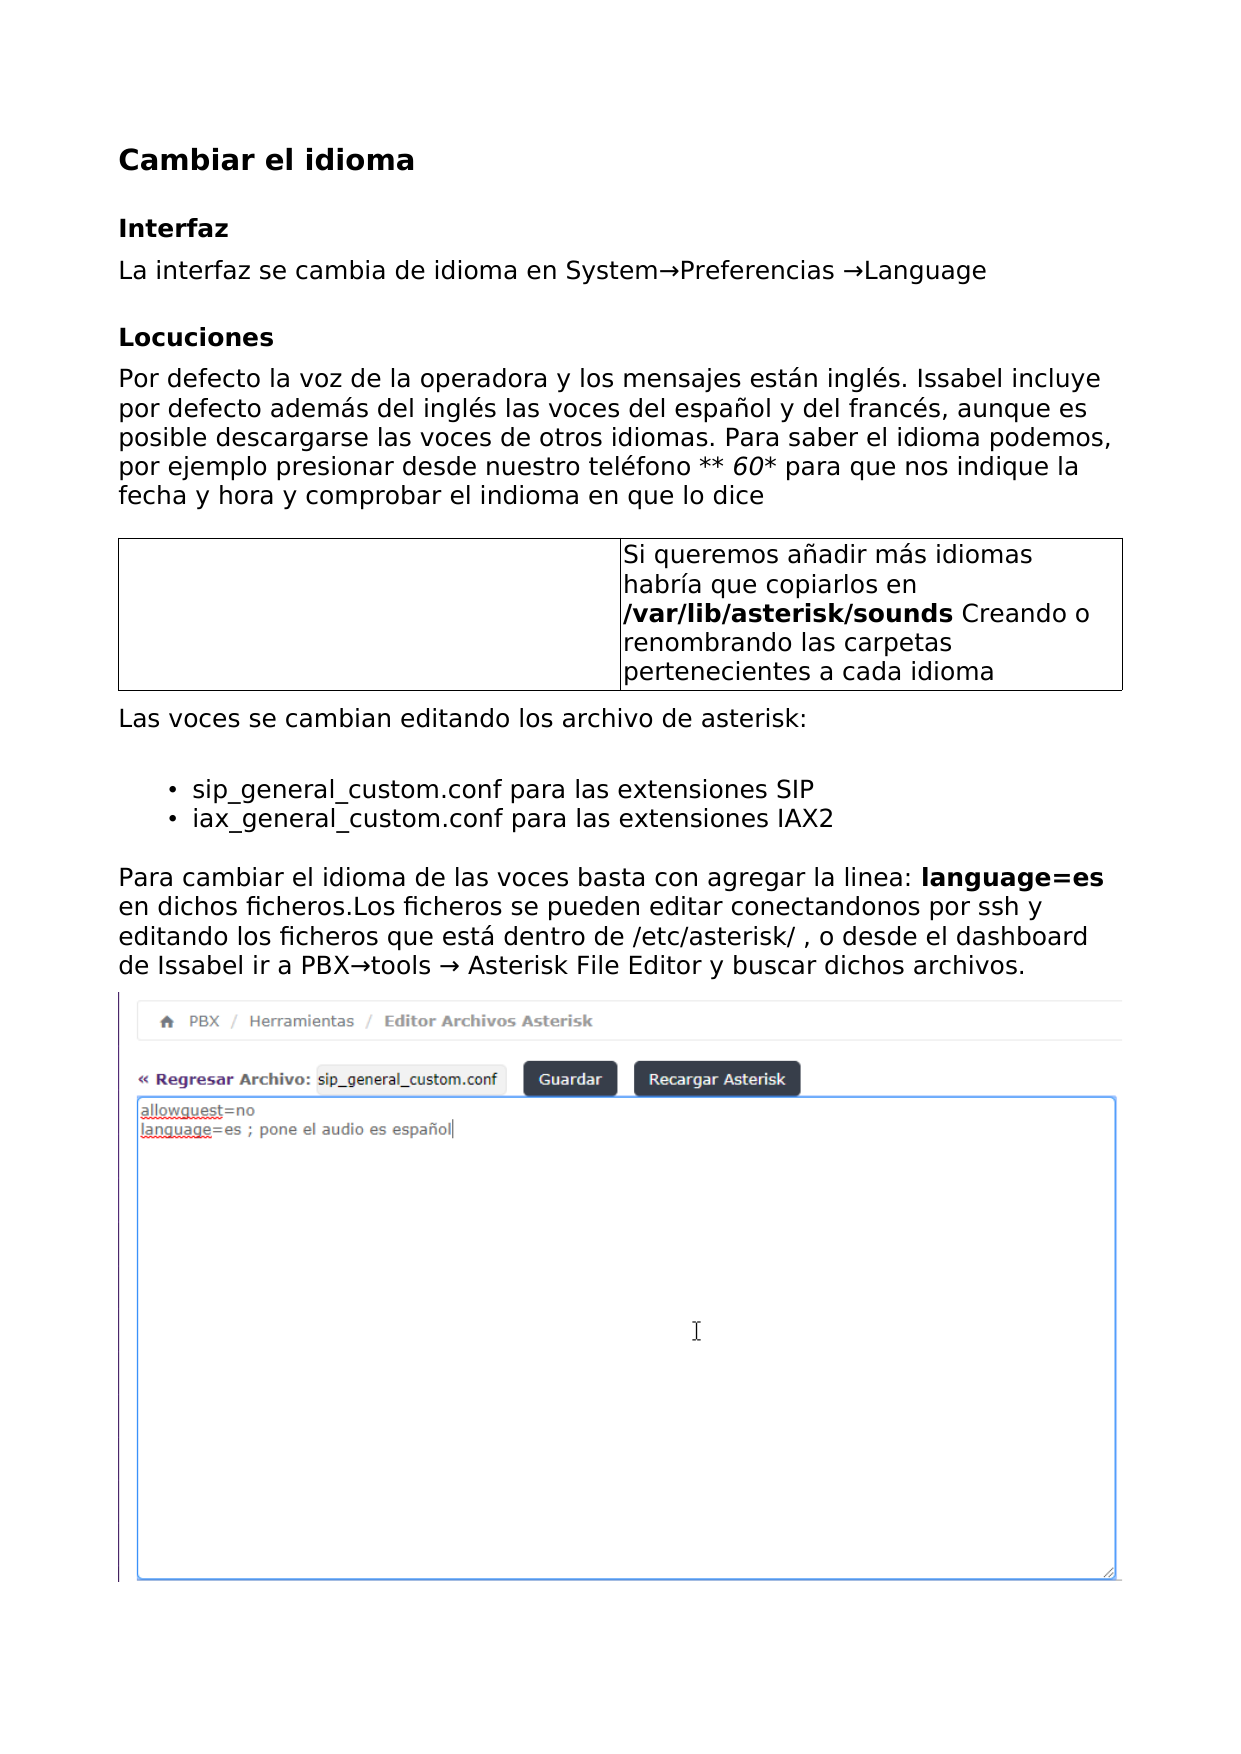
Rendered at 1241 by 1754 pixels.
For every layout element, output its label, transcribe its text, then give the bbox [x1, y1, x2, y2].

text Por defecto la voz de la operadora y los mensajes están inglés. Issabel incluye por defecto además del inglés las voces del español y del francés, aunque es posible descargarse las voces de otros idiomas. Para saber el idioma podemos, por ejemplo presionar desde nuestro teléfono ** 60* para que nos indique la fecha y hora y comprobar el indioma en que lo dice [118, 364, 1122, 510]
text La interfaz se cambia de idioma en System→Preferencias →Language [118, 256, 1122, 285]
subtitle Interfaz [118, 214, 1122, 244]
list iax_general_custom.conf para las extensiones IAX2 [177, 805, 1122, 834]
text Para cambiar el idioma de las voces basta con agregar la linea: language=es en dichos ficheros.Los ficheros se pueden editar conectandonos por ssh y editando los ficheros que está dentro de /etc/asterisk/ , o desde el dashboard de Issabel ir a PBX→tools → Asterisk File Editor y buscar dichos archivos. [118, 863, 1122, 980]
table_header [119, 539, 620, 689]
list sip_general_custom.conf para las extensiones SIP [177, 776, 1122, 805]
table_header Si queremos añadir más idiomas habría que copiarlos en /var/lib/asterisk/sounds Creando o renombrando las carpetas pertenecientes a cada idioma [621, 539, 1122, 689]
subtitle Cambiar el idioma [118, 143, 1122, 177]
picture [118, 992, 1123, 1582]
text Las voces se cambian editando los archivo de asterisk: [118, 704, 1122, 733]
subtitle Locuciones [118, 323, 1122, 352]
